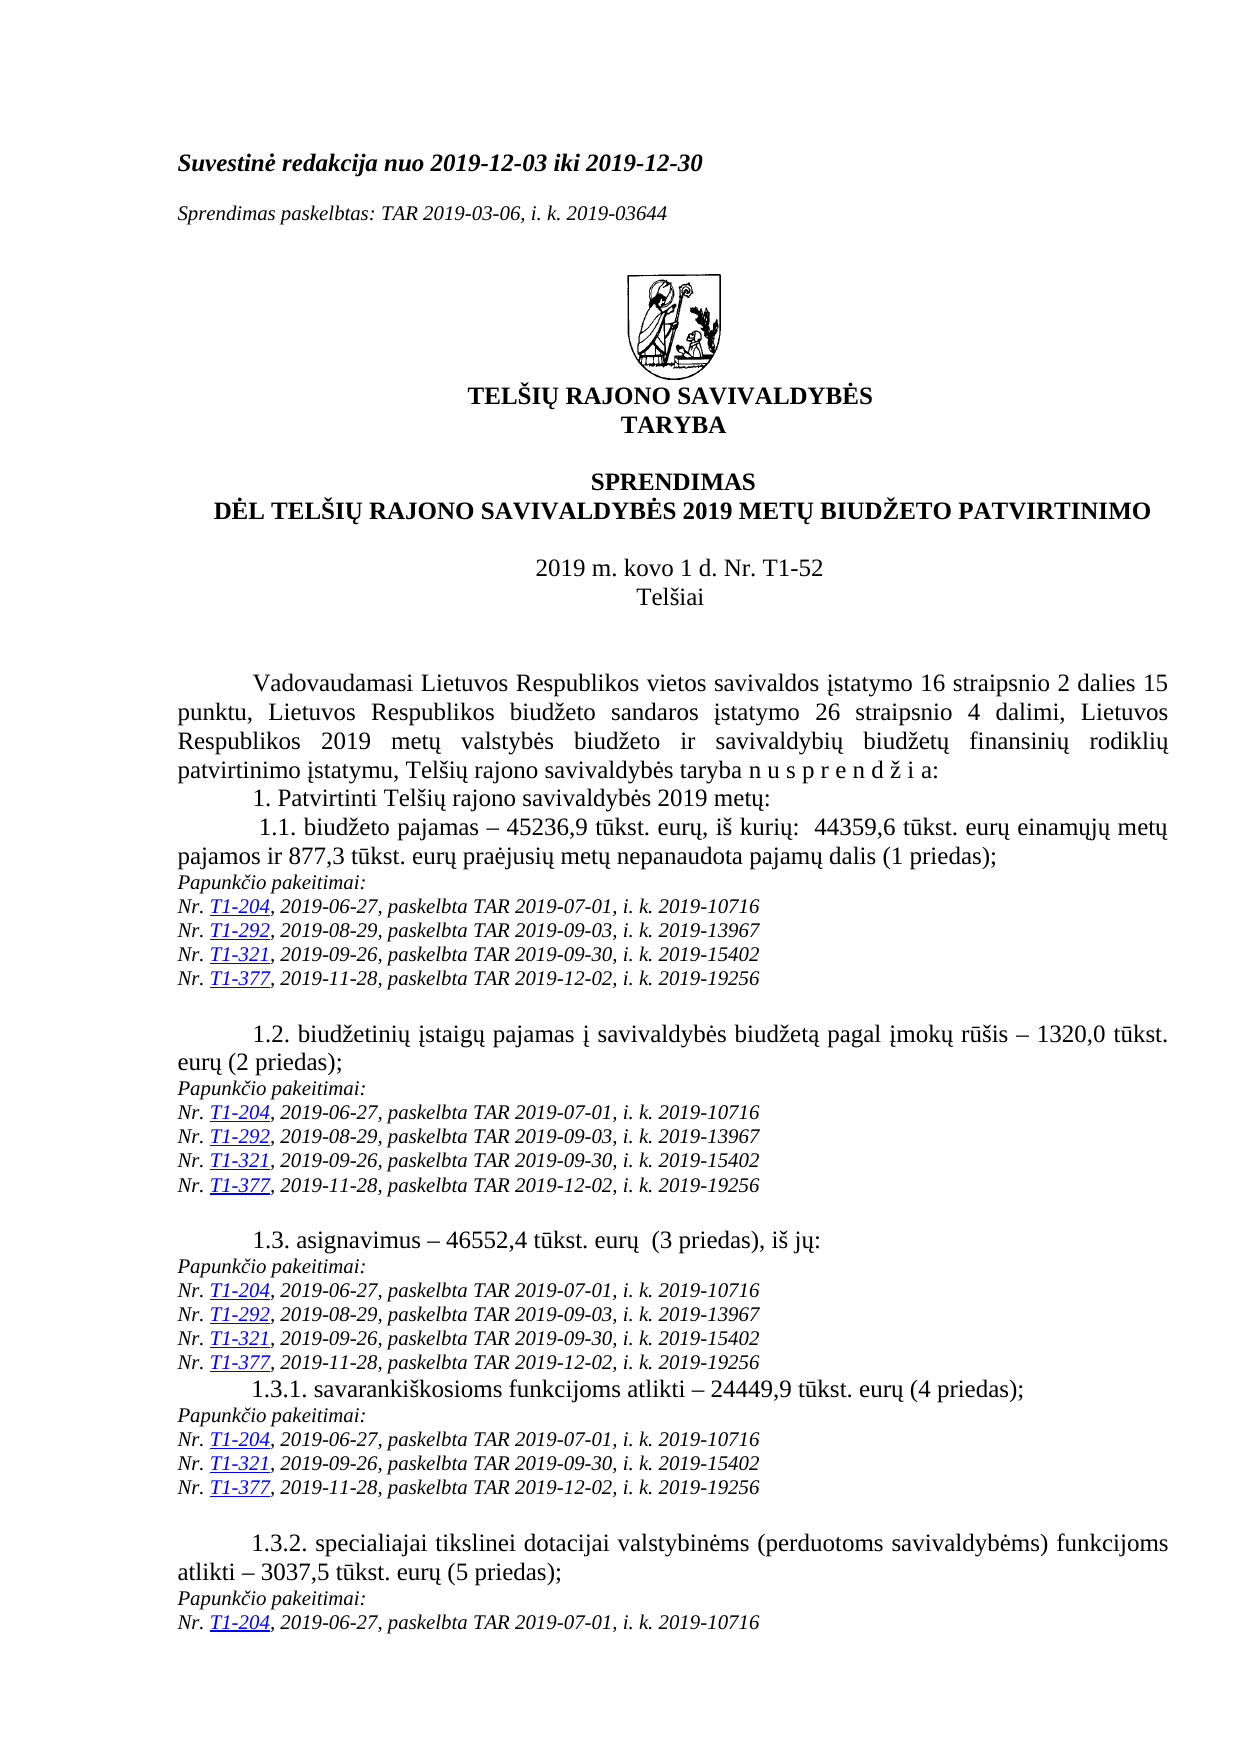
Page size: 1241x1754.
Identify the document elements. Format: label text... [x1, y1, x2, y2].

text Papunkčio pakeitimai: [177, 1586, 1169, 1610]
text SPRENDIMAS [177, 467, 1169, 496]
text Nr. T1-292, 2019-08-29, paskelbta TAR 2019-09-03, i. k. 2019-13967 [177, 918, 1169, 942]
text Papunkčio pakeitimai: [177, 870, 1169, 894]
text Nr. T1-204, 2019-06-27, paskelbta TAR 2019-07-01, i. k. 2019-10716 [177, 894, 1169, 918]
text Nr. T1-292, 2019-08-29, paskelbta TAR 2019-09-03, i. k. 2019-13967 [177, 1302, 1169, 1326]
text 1.3.1. savarankiškosioms funkcijoms atlikti – 24449,9 tūkst. eurų (4 priedas); [177, 1374, 1169, 1403]
text Papunkčio pakeitimai: [177, 1254, 1169, 1278]
text Sprendimas paskelbtas: TAR 2019-03-06, i. k. 2019-03644 [177, 201, 1169, 224]
text Nr. T1-204, 2019-06-27, paskelbta TAR 2019-07-01, i. k. 2019-10716 [177, 1100, 1169, 1124]
text 1. Patvirtinti Telšių rajono savivaldybės 2019 metų: [177, 783, 1169, 812]
text Nr. T1-204, 2019-06-27, paskelbta TAR 2019-07-01, i. k. 2019-10716 [177, 1427, 1169, 1451]
text 2019 m. kovo 1 d. Nr. T1-52 [177, 553, 1169, 582]
text Nr. T1-204, 2019-06-27, paskelbta TAR 2019-07-01, i. k. 2019-10716 [177, 1610, 1169, 1634]
text 1.2. biudžetinių įstaigų pajamas į savivaldybės biudžetą pagal įmokų rūšis – 1320,0 tūkst. eurų (2 priedas); [177, 1019, 1169, 1076]
text Nr. T1-292, 2019-08-29, paskelbta TAR 2019-09-03, i. k. 2019-13967 [177, 1124, 1169, 1148]
text Nr. T1-321, 2019-09-26, paskelbta TAR 2019-09-30, i. k. 2019-15402 [177, 942, 1169, 966]
text TARYBA [177, 410, 1169, 438]
text Nr. T1-321, 2019-09-26, paskelbta TAR 2019-09-30, i. k. 2019-15402 [177, 1451, 1169, 1475]
text Telšiai [177, 582, 1169, 611]
text Nr. T1-321, 2019-09-26, paskelbta TAR 2019-09-30, i. k. 2019-15402 [177, 1326, 1169, 1350]
text Papunkčio pakeitimai: [177, 1076, 1169, 1100]
text Nr. T1-377, 2019-11-28, paskelbta TAR 2019-12-02, i. k. 2019-19256 [177, 1475, 1169, 1499]
text Vadovaudamasi Lietuvos Respublikos vietos savivaldos įstatymo 16 straipsnio 2 dalies 15 punktu, Lietuvos Respublikos biudžeto sandaros įstatymo 26 straipsnio 4 dalimi, Lietuvos Respublikos 2019 metų valstybės biudžeto ir savivaldybių biudžetų finansinių rodiklių patvirtinimo įstatymu, Telšių rajono savivaldybės taryba nusprendžia: [177, 668, 1169, 783]
text TELŠIŲ RAJONO SAVIVALDYBĖS [177, 381, 1169, 410]
text 1.3.2. specialiajai tikslinei dotacijai valstybinėms (perduotoms savivaldybėms) funkcijoms atlikti – 3037,5 tūkst. eurų (5 priedas); [177, 1528, 1169, 1586]
text Papunkčio pakeitimai: [177, 1403, 1169, 1427]
text 1.3. asignavimus – 46552,4 tūkst. eurų (3 priedas), iš jų: [177, 1225, 1169, 1254]
text Nr. T1-321, 2019-09-26, paskelbta TAR 2019-09-30, i. k. 2019-15402 [177, 1148, 1169, 1172]
text Nr. T1-204, 2019-06-27, paskelbta TAR 2019-07-01, i. k. 2019-10716 [177, 1278, 1169, 1302]
text Suvestinė redakcija nuo 2019-12-03 iki 2019-12-30 [177, 148, 1169, 176]
text Nr. T1-377, 2019-11-28, paskelbta TAR 2019-12-02, i. k. 2019-19256 [177, 1350, 1169, 1374]
text DĖL TELŠIŲ RAJONO SAVIVALDYBĖS 2019 METŲ BIUDŽETO PATVIRTINIMO [177, 496, 1169, 525]
text Nr. T1-377, 2019-11-28, paskelbta TAR 2019-12-02, i. k. 2019-19256 [177, 966, 1169, 990]
text 1.1. biudžeto pajamas – 45236,9 tūkst. eurų, iš kurių: 44359,6 tūkst. eurų einamųjų metų pajamos ir 877,3 tūkst. eurų praėjusių metų nepanaudota pajamų dalis (1 priedas); [177, 812, 1169, 870]
text Nr. T1-377, 2019-11-28, paskelbta TAR 2019-12-02, i. k. 2019-19256 [177, 1172, 1169, 1197]
